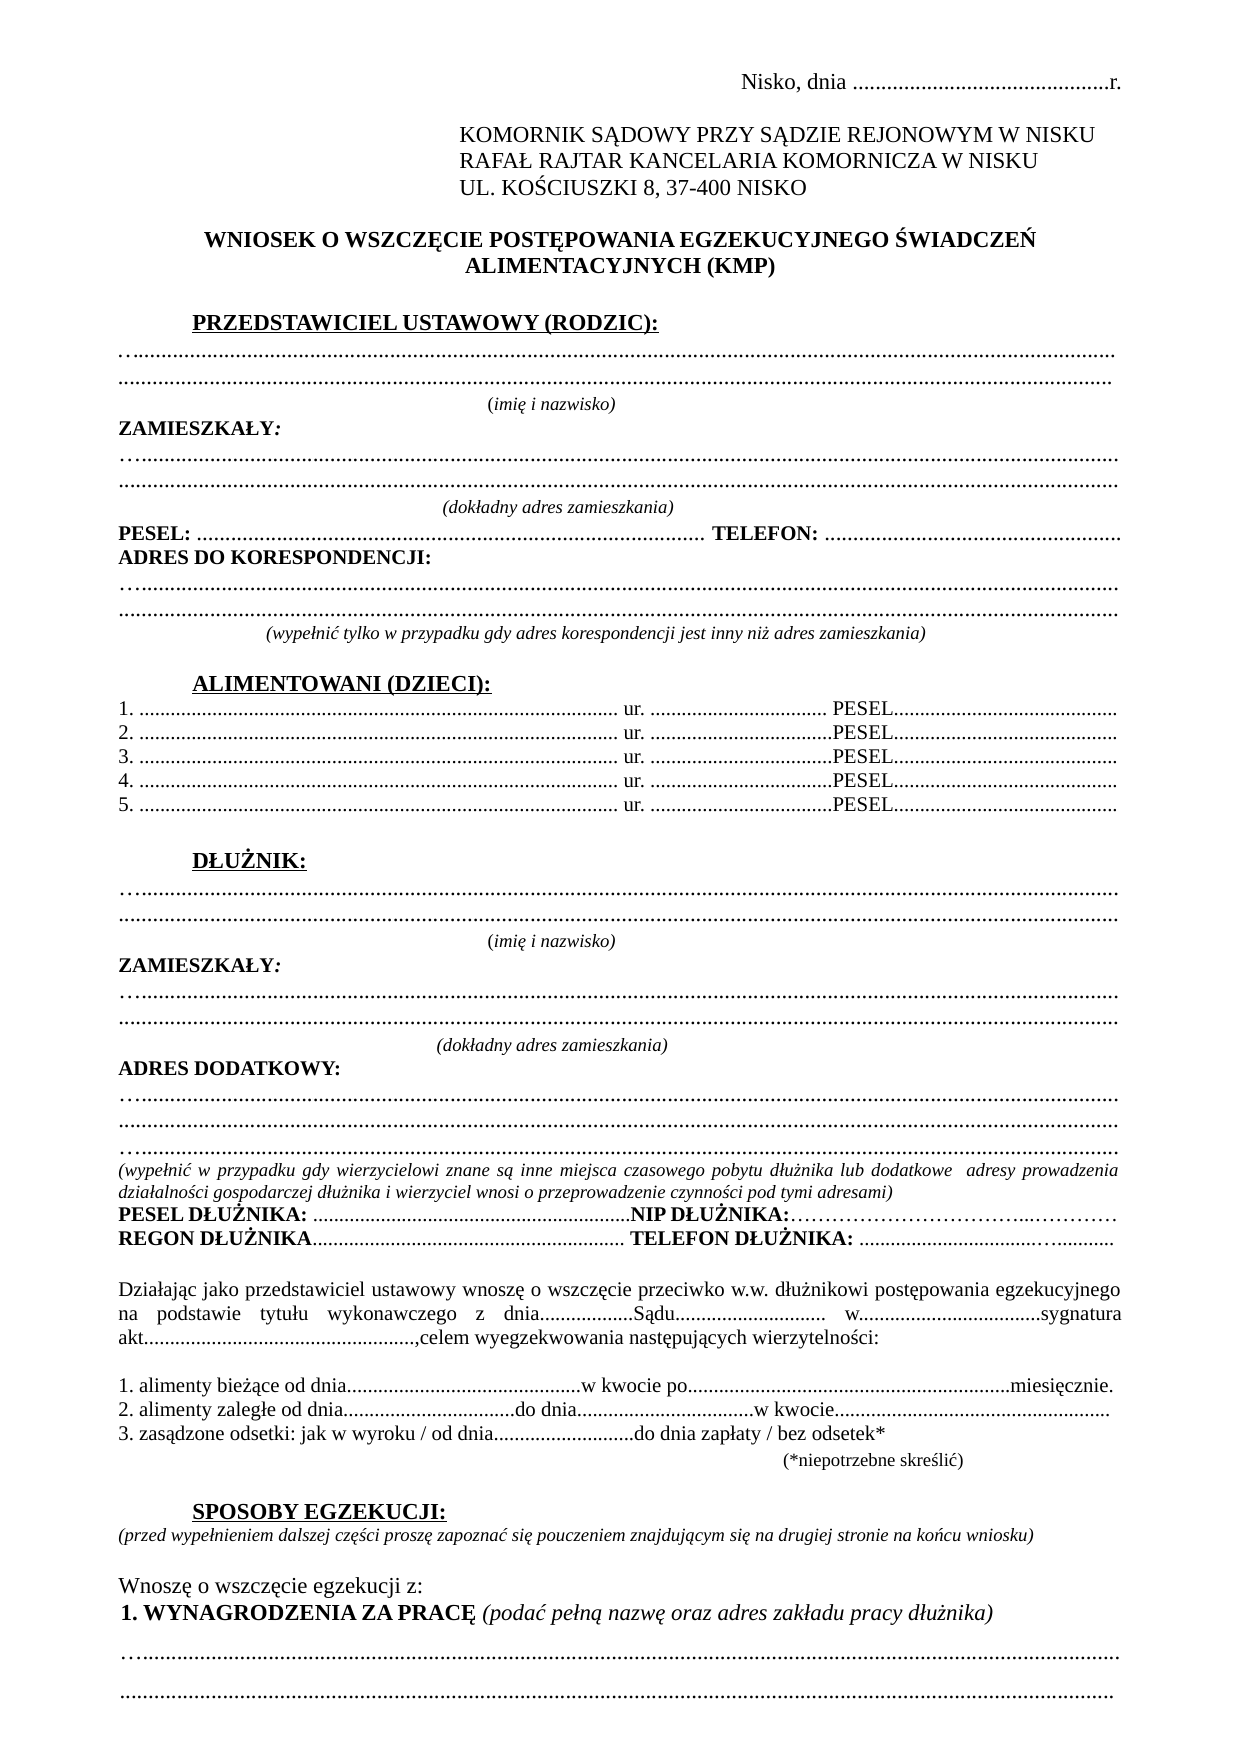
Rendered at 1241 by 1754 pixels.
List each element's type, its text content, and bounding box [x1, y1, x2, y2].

text …........................................................................................................................................................................... [118, 1133, 1122, 1159]
text (dokładny adres zamieszkania) [118, 1030, 1122, 1056]
text RAFAŁ RAJTAR KANCELARIA KOMORNICZA W NISKU [118, 147, 1122, 173]
text 2. ............................................................................................ ur. ...................................PESEL........................................... [118, 720, 1122, 744]
text (dokładny adres zamieszkania) [118, 492, 1122, 519]
text 2. alimenty zaległe od dnia.................................do dnia..................................w kwocie..................................................... [118, 1397, 1122, 1421]
text ….......................................................................................................................................................................................................................................................................................................................................................... [118, 1080, 1122, 1133]
text (imię i nazwisko) [118, 389, 1122, 416]
text ….......................................................................................................................................................................................................................................................................................................................................................... [118, 439, 1122, 492]
text ….......................................................................................................................................................................................................................................................................................................................................................... [118, 569, 1122, 622]
list …......................................................................................................................................................................................................................................................................................................................................................... [119, 1638, 1122, 1704]
text DŁUŻNIK: [118, 843, 1122, 874]
text WNIOSEK O WSZCZĘCIE POSTĘPOWANIA EGZEKUCYJNEGO ŚWIADCZEŃ ALIMENTACYJNYCH (KMP) [118, 226, 1122, 279]
text Wnoszę o wszczęcie egzekucji z: [118, 1572, 1122, 1598]
text Działając jako przedstawiciel ustawowy wnoszę o wszczęcie przeciwko w.w. dłużnikowi postępowania egzekucyjnego na podstawie tytułu wykonawczego z dnia..................Sądu............................. w...................................sygnatura akt....................................................,celem wyegzekwowania następujących wierzytelności: [118, 1277, 1122, 1349]
text ….......................................................................................................................................................................................................................................................................................................................................................... [118, 874, 1122, 927]
text 3. zasądzone odsetki: jak w wyroku / od dnia...........................do dnia zapłaty / bez odsetek* [118, 1421, 1122, 1445]
text ALIMENTOWANI (DZIECI): [118, 670, 1122, 696]
text (przed wypełnieniem dalszej części proszę zapoznać się pouczeniem znajdującym się na drugiej stronie na końcu wniosku) [118, 1524, 1122, 1546]
text (wypełnić w przypadku gdy wierzycielowi znane są inne miejsca czasowego pobytu dłużnika lub dodatkowe adresy prowadzenia działalności gospodarczej dłużnika i wierzyciel wnosi o przeprowadzenie czynności pod tymi adresami) [118, 1159, 1122, 1202]
text ADRES DODATKOWY: [118, 1056, 1122, 1080]
text SPOSOBY EGZEKUCJI: [118, 1498, 1122, 1524]
text KOMORNIK SĄDOWY PRZY SĄDZIE REJONOWYM W NISKU [118, 121, 1122, 147]
text (imię i nazwisko) [118, 927, 1122, 953]
text ZAMIESZKAŁY: [118, 416, 1122, 439]
text 5. ............................................................................................ ur. ...................................PESEL........................................... [118, 792, 1122, 816]
text PESEL DŁUŻNIKA: .............................................................NIP DŁUŻNIKA:……………………………...………… [118, 1202, 1122, 1226]
list 1. WYNAGRODZENIA ZA PRACĘ (podać pełną nazwę oraz adres zakładu pracy dłużnika) [120, 1598, 1122, 1625]
text Nisko, dnia .............................................r. [118, 68, 1122, 94]
text …......................................................................................................................................................................................................................................................................................................................................................... [118, 336, 1122, 389]
text 3. ............................................................................................ ur. ...................................PESEL........................................... [118, 744, 1122, 768]
text ….......................................................................................................................................................................................................................................................................................................................................................... [118, 977, 1122, 1030]
text PESEL: ......................................................................................... TELEFON: .................................................... [118, 519, 1122, 545]
text ADRES DO KORESPONDENCJI: [118, 545, 1122, 569]
text 1. alimenty bieżące od dnia.............................................w kwocie po..............................................................miesięcznie. [118, 1373, 1122, 1397]
text 4. ............................................................................................ ur. ...................................PESEL........................................... [118, 768, 1122, 792]
text (wypełnić tylko w przypadku gdy adres korespondencji jest inny niż adres zamieszkania) [118, 622, 1122, 643]
text PRZEDSTAWICIEL USTAWOWY (RODZIC): [118, 305, 1122, 336]
text (*niepotrzebne skreślić) [118, 1445, 1122, 1472]
text 1. ............................................................................................ ur. .................................. PESEL........................................... [118, 696, 1122, 720]
text ZAMIESZKAŁY: [118, 953, 1122, 977]
text REGON DŁUŻNIKA............................................................ TELEFON DŁUŻNIKA: ..................................…........... [118, 1226, 1122, 1250]
text UL. KOŚCIUSZKI 8, 37-400 NISKO [118, 173, 1122, 200]
